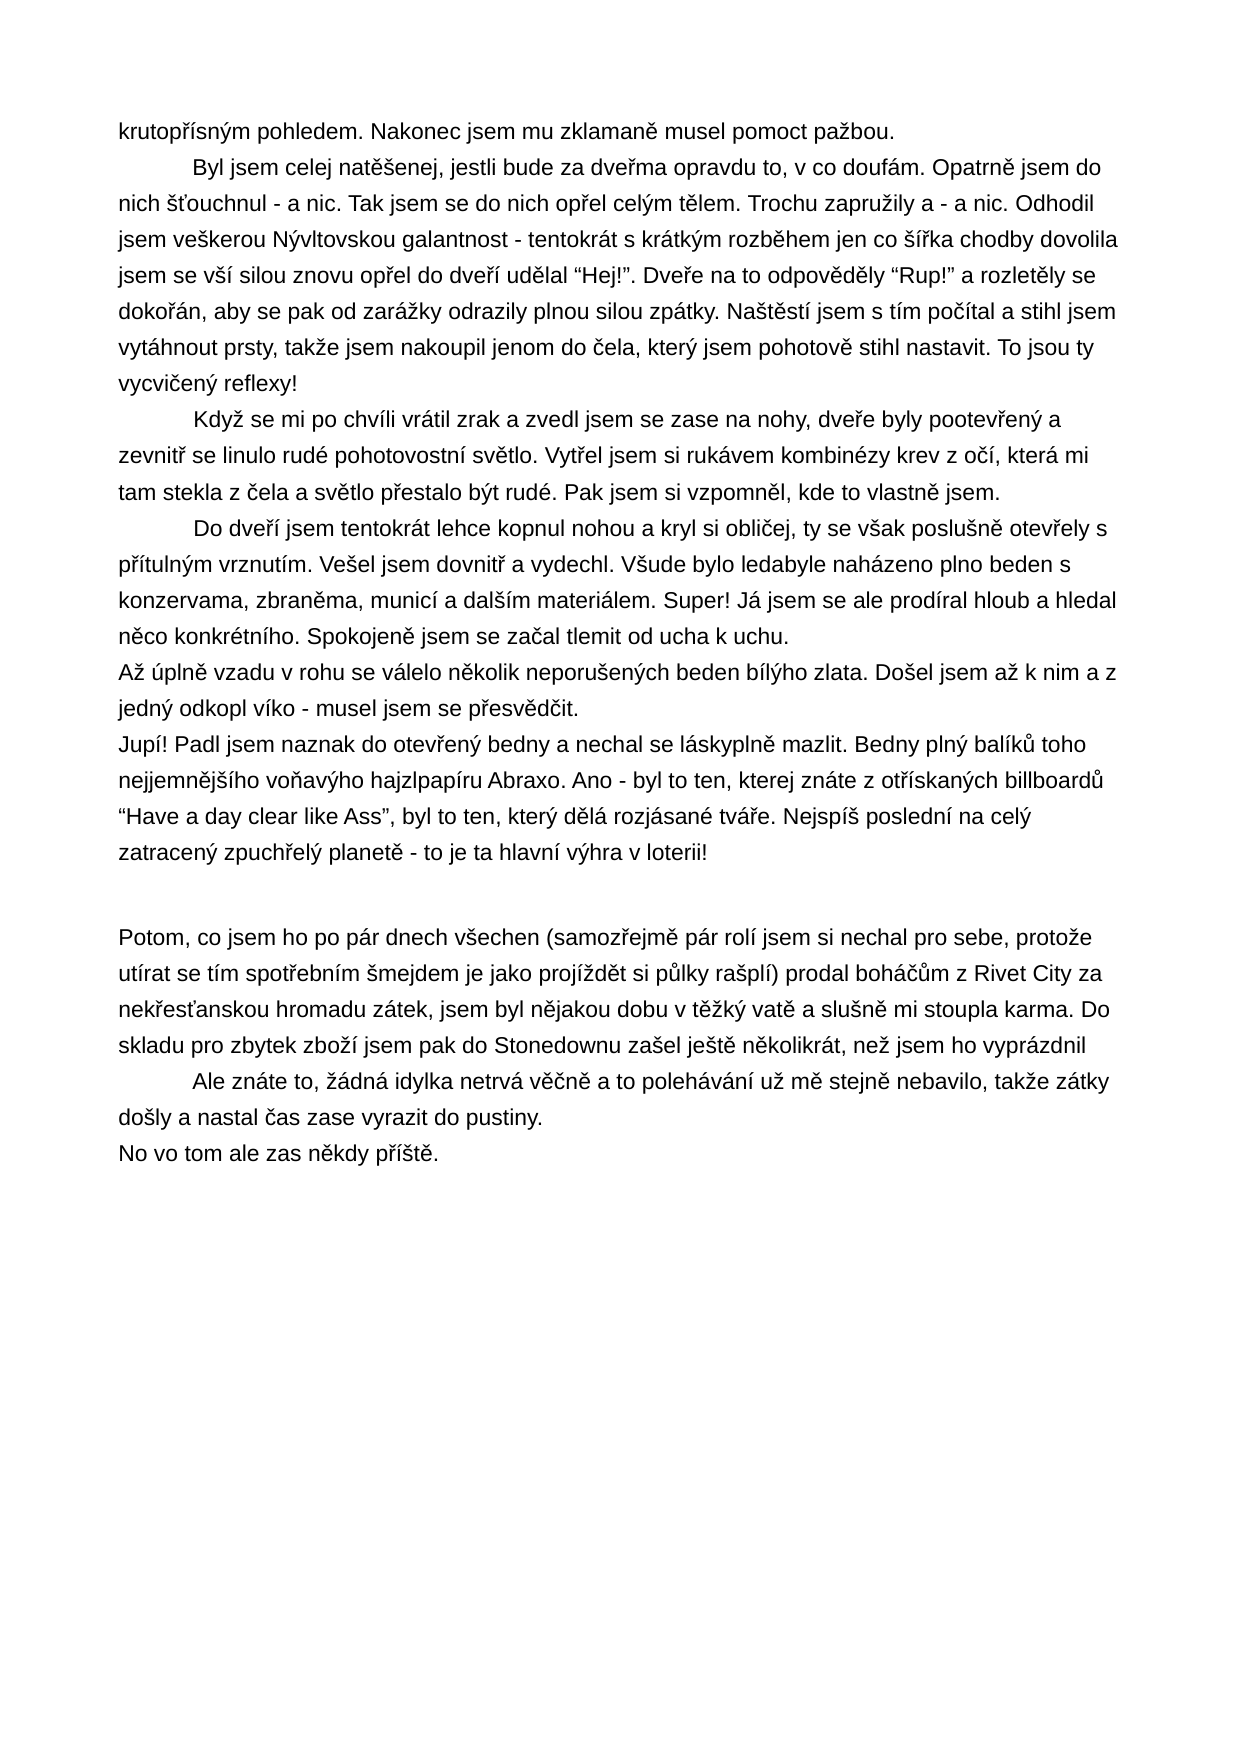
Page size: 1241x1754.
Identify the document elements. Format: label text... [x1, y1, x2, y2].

text Když se mi po chvíli vrátil zrak a zvedl jsem se zase na nohy, dveře byly pootevřený a zevnitř se linulo rudé pohotovostní světlo. Vytřel jsem si rukávem kombinézy krev z očí, která mi tam stekla z čela a světlo přestalo být rudé. Pak jsem si vzpomněl, kde to vlastně jsem. [118, 406, 1122, 505]
text Do dveří jsem tentokrát lehce kopnul nohou a kryl si obličej, ty se však poslušně otevřely s přítulným vrznutím. Vešel jsem dovnitř a vydechl. Všude bylo ledabyle naházeno plno beden s konzervama, zbraněma, municí a dalším materiálem. Super! Já jsem se ale prodíral hloub a hledal něco konkrétního. Spokojeně jsem se začal tlemit od ucha k uchu. [118, 514, 1122, 649]
text No vo tom ale zas někdy příště. [118, 1140, 1122, 1167]
text Byl jsem celej natěšenej, jestli bude za dveřma opravdu to, v co doufám. Opatrně jsem do nich šťouchnul - a nic. Tak jsem se do nich opřel celým tělem. Trochu zapružily a - a nic. Odhodil jsem veškerou Nývltovskou galantnost - tentokrát s krátkým rozběhem jen co šířka chodby dovolila jsem se vší silou znovu opřel do dveří udělal “Hej!”. Dveře na to odpověděly “Rup!” a rozletěly se dokořán, aby se pak od zarážky odrazily plnou silou zpátky. Naštěstí jsem s tím počítal a stihl jsem vytáhnout prsty, takže jsem nakoupil jenom do čela, který jsem pohotově stihl nastavit. To jsou ty vycvičený reflexy! [118, 154, 1122, 397]
text Jupí! Padl jsem naznak do otevřený bedny a nechal se láskyplně mazlit. Bedny plný balíků toho nejjemnějšího voňavýho hajzlpapíru Abraxo. Ano - byl to ten, kterej znáte z otřískaných billboardů “Have a day clear like Ass”, byl to ten, který dělá rozjásané tváře. Nejspíš poslední na celý zatracený zpuchřelý planetě - to je ta hlavní výhra v loterii! [118, 731, 1122, 865]
text Až úplně vzadu v rohu se válelo několik neporušených beden bílýho zlata. Došel jsem až k nim a z jedný odkopl víko - musel jsem se přesvědčit. [118, 659, 1122, 721]
text krutopřísným pohledem. Nakonec jsem mu zklamaně musel pomoct pažbou. [118, 118, 1122, 144]
text Potom, co jsem ho po pár dnech všechen (samozřejmě pár rolí jsem si nechal pro sebe, protože utírat se tím spotřebním šmejdem je jako projíždět si půlky rašplí) prodal boháčům z Rivet City za nekřesťanskou hromadu zátek, jsem byl nějakou dobu v těžký vatě a slušně mi stoupla karma. Do skladu pro zbytek zboží jsem pak do Stonedownu zašel ještě několikrát, než jsem ho vyprázdnil Ale znáte to, žádná idylka netrvá věčně a to polehávání už mě stejně nebavilo, takže zátky došly a nastal čas zase vyrazit do pustiny. [118, 924, 1122, 1131]
